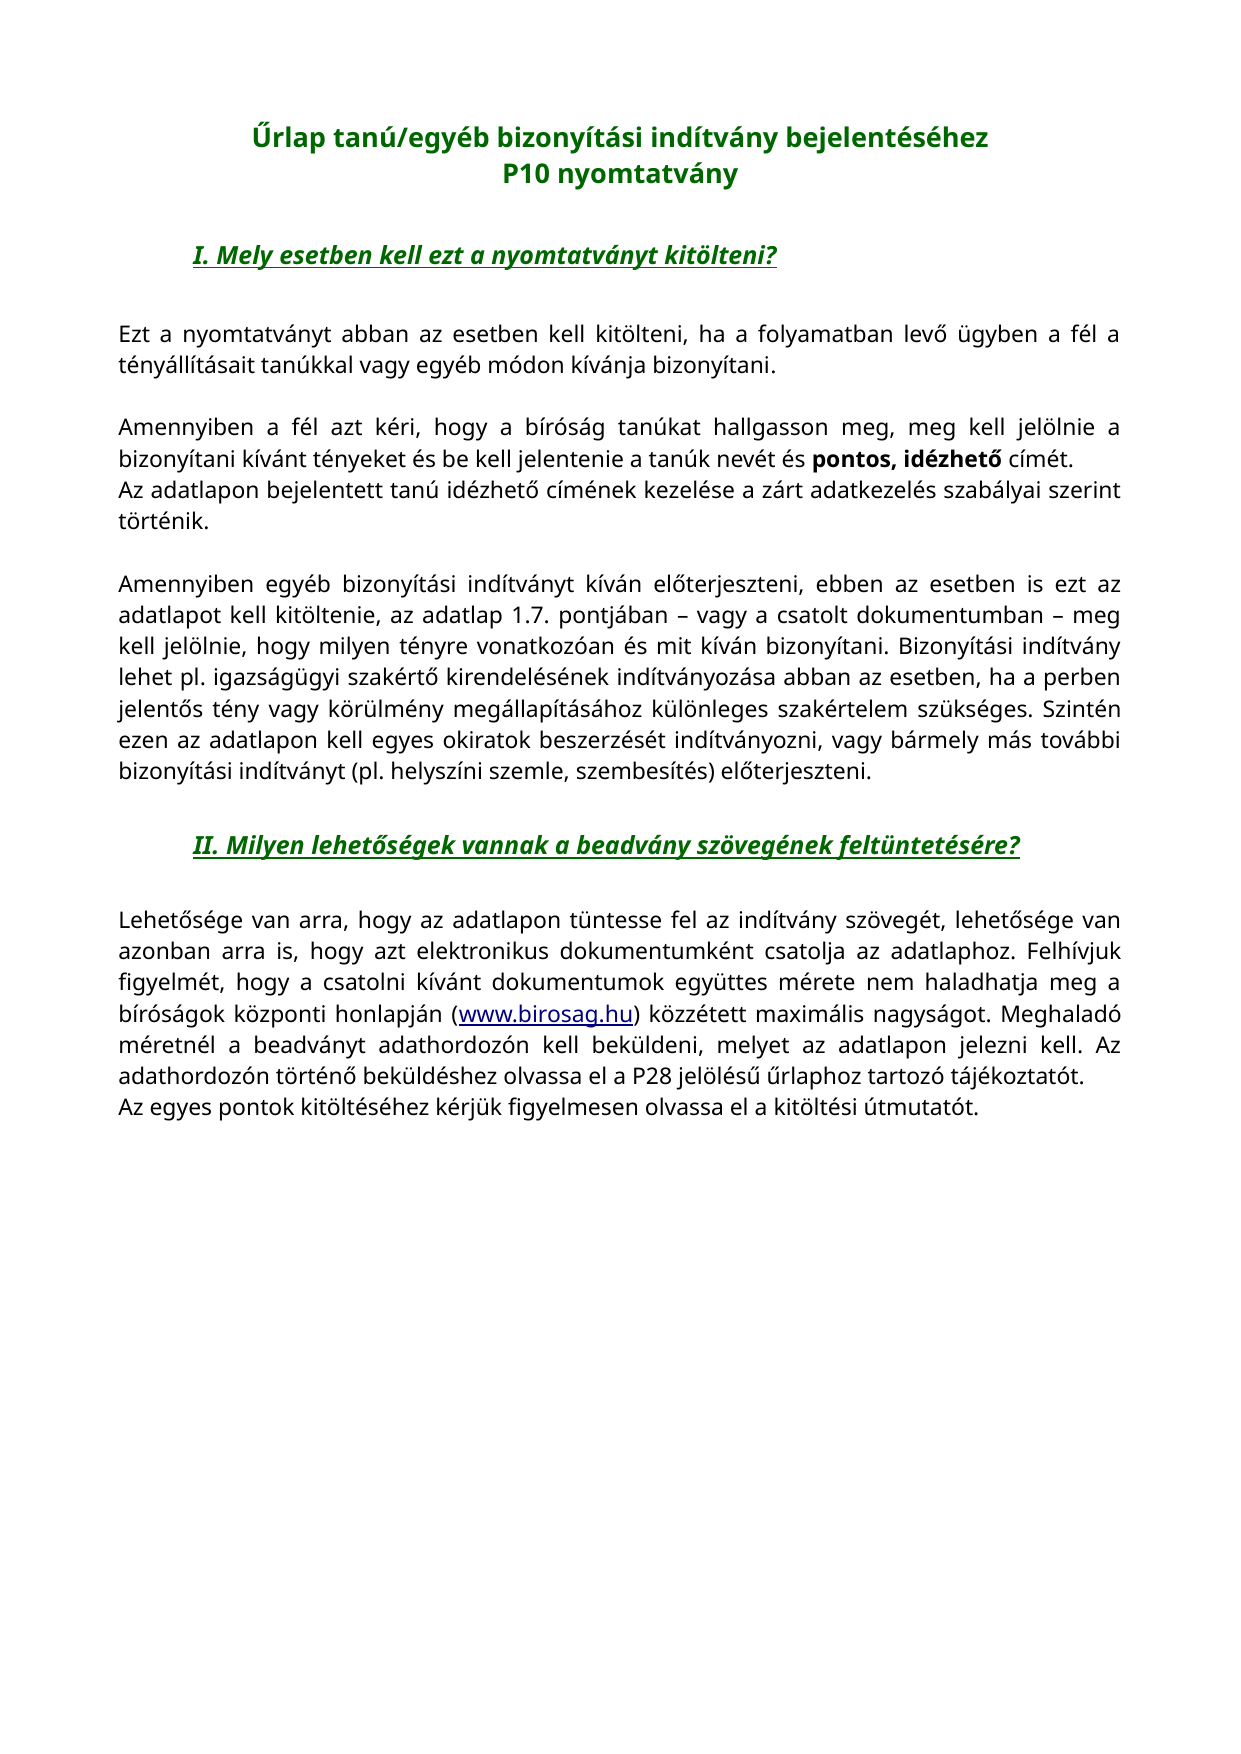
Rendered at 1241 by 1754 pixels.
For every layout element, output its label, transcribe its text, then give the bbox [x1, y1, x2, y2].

text Amennyiben a fél azt kéri, hogy a bíróság tanúkat hallgasson meg, meg kell jelölnie a bizonyítani kívánt tényeket és be kell jelentenie a tanúk nevét és pontos, idézhető címét. [118, 411, 1122, 474]
text Ezt a nyomtatványt abban az esetben kell kitölteni, ha a folyamatban levő ügyben a fél a tényállításait tanúkkal vagy egyéb módon kívánja bizonyítani. [118, 318, 1122, 380]
text P10 nyomtatvány [118, 155, 1122, 192]
text II. Milyen lehetőségek vannak a beadvány szövegének feltüntetésére? [118, 828, 1122, 862]
text Az adatlapon bejelentett tanú idézhető címének kezelése a zárt adatkezelés szabályai szerint történik. [118, 474, 1122, 536]
text Az egyes pontok kitöltéséhez kérjük figyelmesen olvassa el a kitöltési útmutatót. [118, 1091, 1122, 1122]
text Lehetősége van arra, hogy az adatlapon tüntesse fel az indítvány szövegét, lehetősége van azonban arra is, hogy azt elektronikus dokumentumként csatolja az adatlaphoz. Felhívjuk figyelmét, hogy a csatolni kívánt dokumentumok együttes mérete nem haladhatja meg a bíróságok központi honlapján (www.birosag.hu) közzétett maximális nagyságot. Meghaladó méretnél a beadványt adathordozón kell beküldeni, melyet az adatlapon jelezni kell. Az adathordozón történő beküldéshez olvassa el a P28 jelölésű űrlaphoz tartozó tájékoztatót. [118, 904, 1122, 1091]
text I. Mely esetben kell ezt a nyomtatványt kitölteni? [118, 238, 1122, 272]
text Amennyiben egyéb bizonyítási indítványt kíván előterjeszteni, ebben az esetben is ezt az adatlapot kell kitöltenie, az adatlap 1.7. pontjában – vagy a csatolt dokumentumban – meg kell jelölnie, hogy milyen tényre vonatkozóan és mit kíván bizonyítani. Bizonyítási indítvány lehet pl. igazságügyi szakértő kirendelésének indítványozása abban az esetben, ha a perben jelentős tény vagy körülmény megállapításához különleges szakértelem szükséges. Szintén ezen az adatlapon kell egyes okiratok beszerzését indítványozni, vagy bármely más további bizonyítási indítványt (pl. helyszíni szemle, szembesítés) előterjeszteni. [118, 568, 1122, 786]
